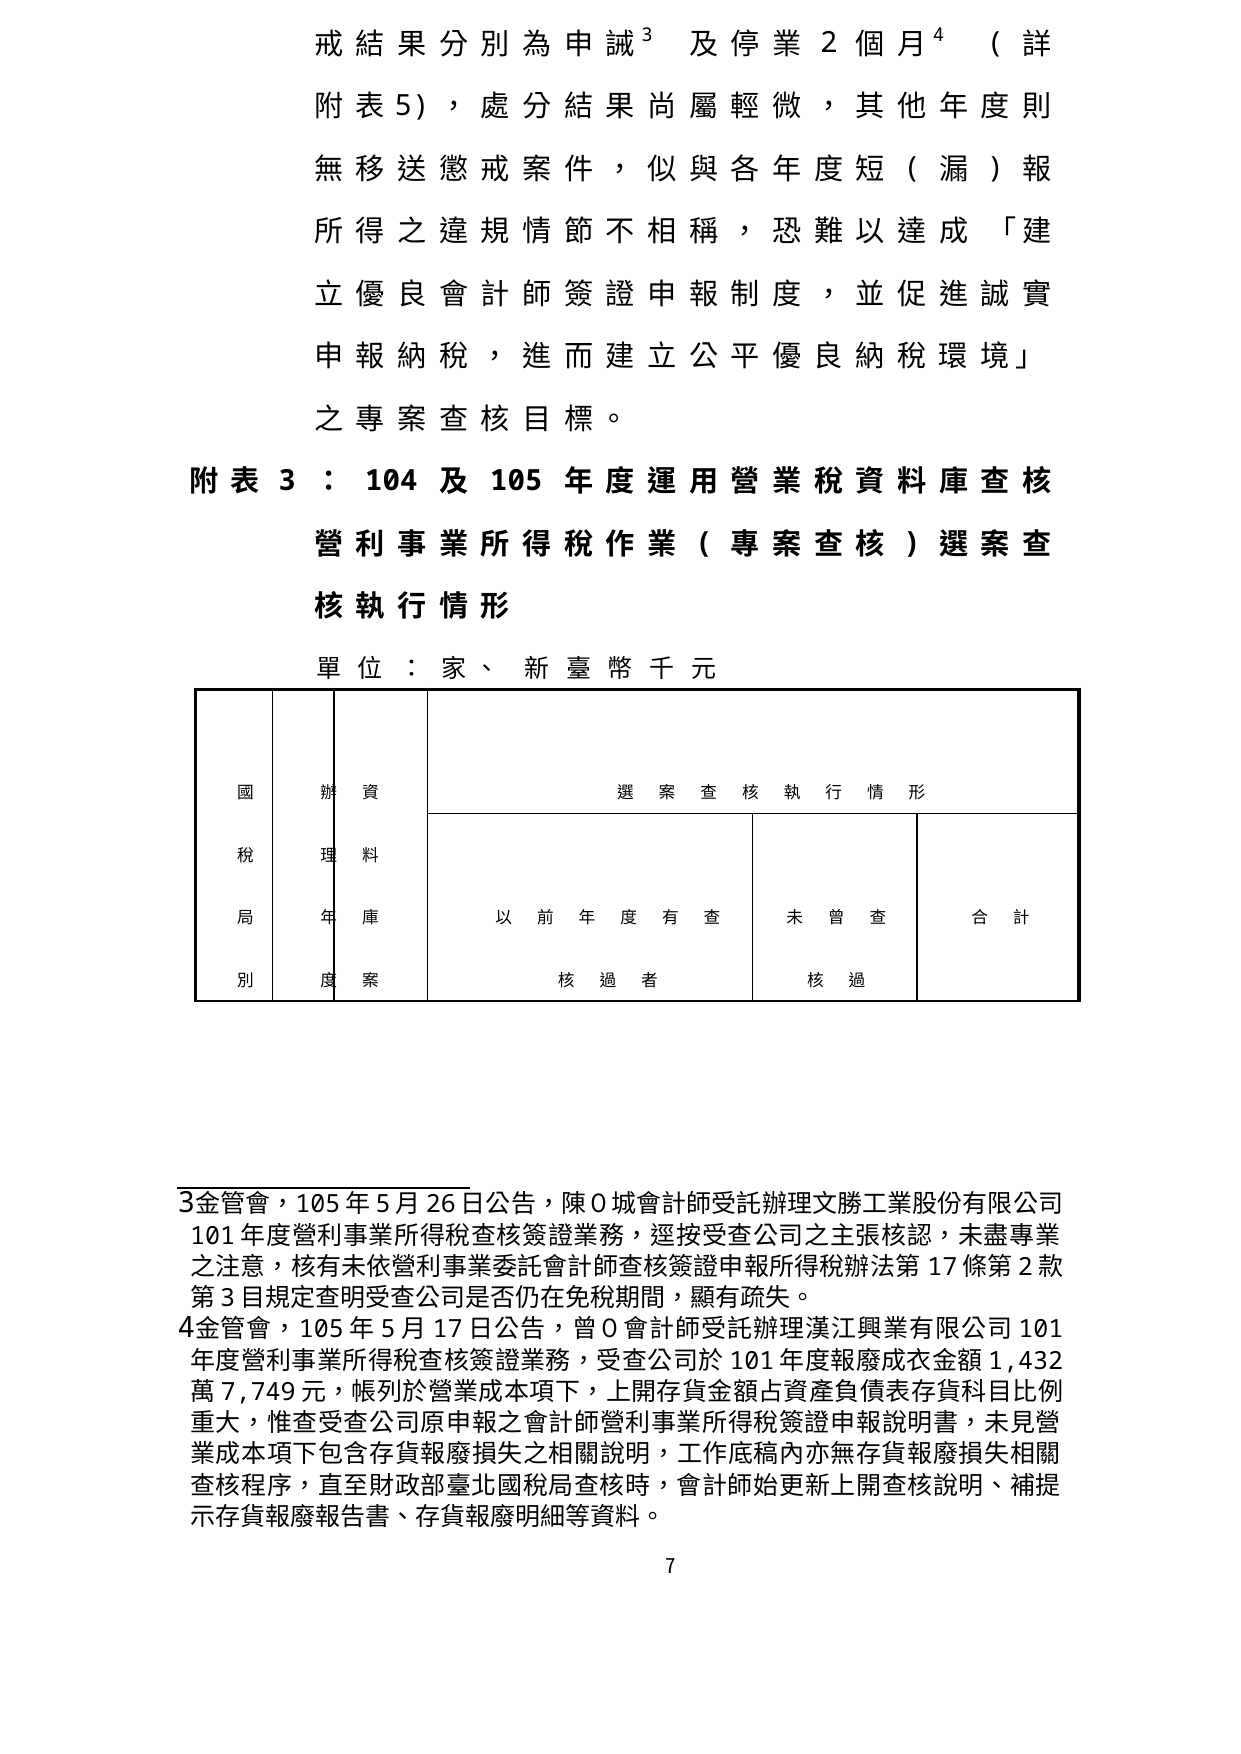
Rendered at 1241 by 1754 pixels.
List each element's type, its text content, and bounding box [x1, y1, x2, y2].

text 金管會，105年5月26日公告，陳０城會計師受託辦理文勝工業股份有限公司101年度營利事業所得稅查核簽證業務，逕按受查公司之主張核認，未盡專業之注意，核有未依營利事業委託會計師查核簽證申報所得稅辦法第17條第2款第3目規定查明受查公司是否仍在免稅期間，顯有疏失。 [177, 1188, 1063, 1313]
text 惟依金管會提供之「財政部及所屬機關101至105年度函報有關會計師代理所得稅事務違失案件交付懲戒情形統計表」， 102及104年度分別移送1件及2件，除102年度移送案件獲不予懲戒外，其餘懲戒結果分別為申誡及停業2個月(詳附表5)，處分結果尚屬輕微，其他年度則無移送懲戒案件，似與各年度短(漏)報所得之違規情節不相稱，恐難以達成「建立優良會計師簽證申報制度，並促進誠實申報納稅，進而建立公平優良納稅環境」之專案查核目標。 [271, 0, 1058, 437]
table_header 國稅局別 [197, 691, 272, 1000]
text 金管會，105年5月17日公告，曾０會計師受託辦理漢江興業有限公司101年度營利事業所得稅查核簽證業務，受查公司於101年度報廢成衣金額1,432萬7,749元，帳列於營業成本項下，上開存貨金額占資產負債表存貨科目比例重大，惟查受查公司原申報之會計師營利事業所得稅簽證申報說明書，未見營業成本項下包含存貨報廢損失之相關說明，工作底稿內亦無存貨報廢損失相關查核程序，直至財政部臺北國稅局查核時，會計師始更新上開查核說明、補提示存貨報廢報告書、存貨報廢明細等資料。 [177, 1313, 1063, 1532]
table_header 辦理年度 [273, 691, 333, 1000]
table_cell 未曾查核過 [753, 814, 916, 1000]
table_cell 合計 [918, 814, 1077, 1000]
table_cell 以前年度有查核過者 [428, 814, 752, 1000]
text 附表3：104及105年度運用營業稅資料庫查核營利事業所得稅作業(專案查核)選案查核執行情形 單位：家、新臺幣千元 [183, 437, 1058, 687]
table_header 資料庫案 [335, 691, 427, 1000]
table_header 選案查核執行情形 [428, 691, 1077, 812]
